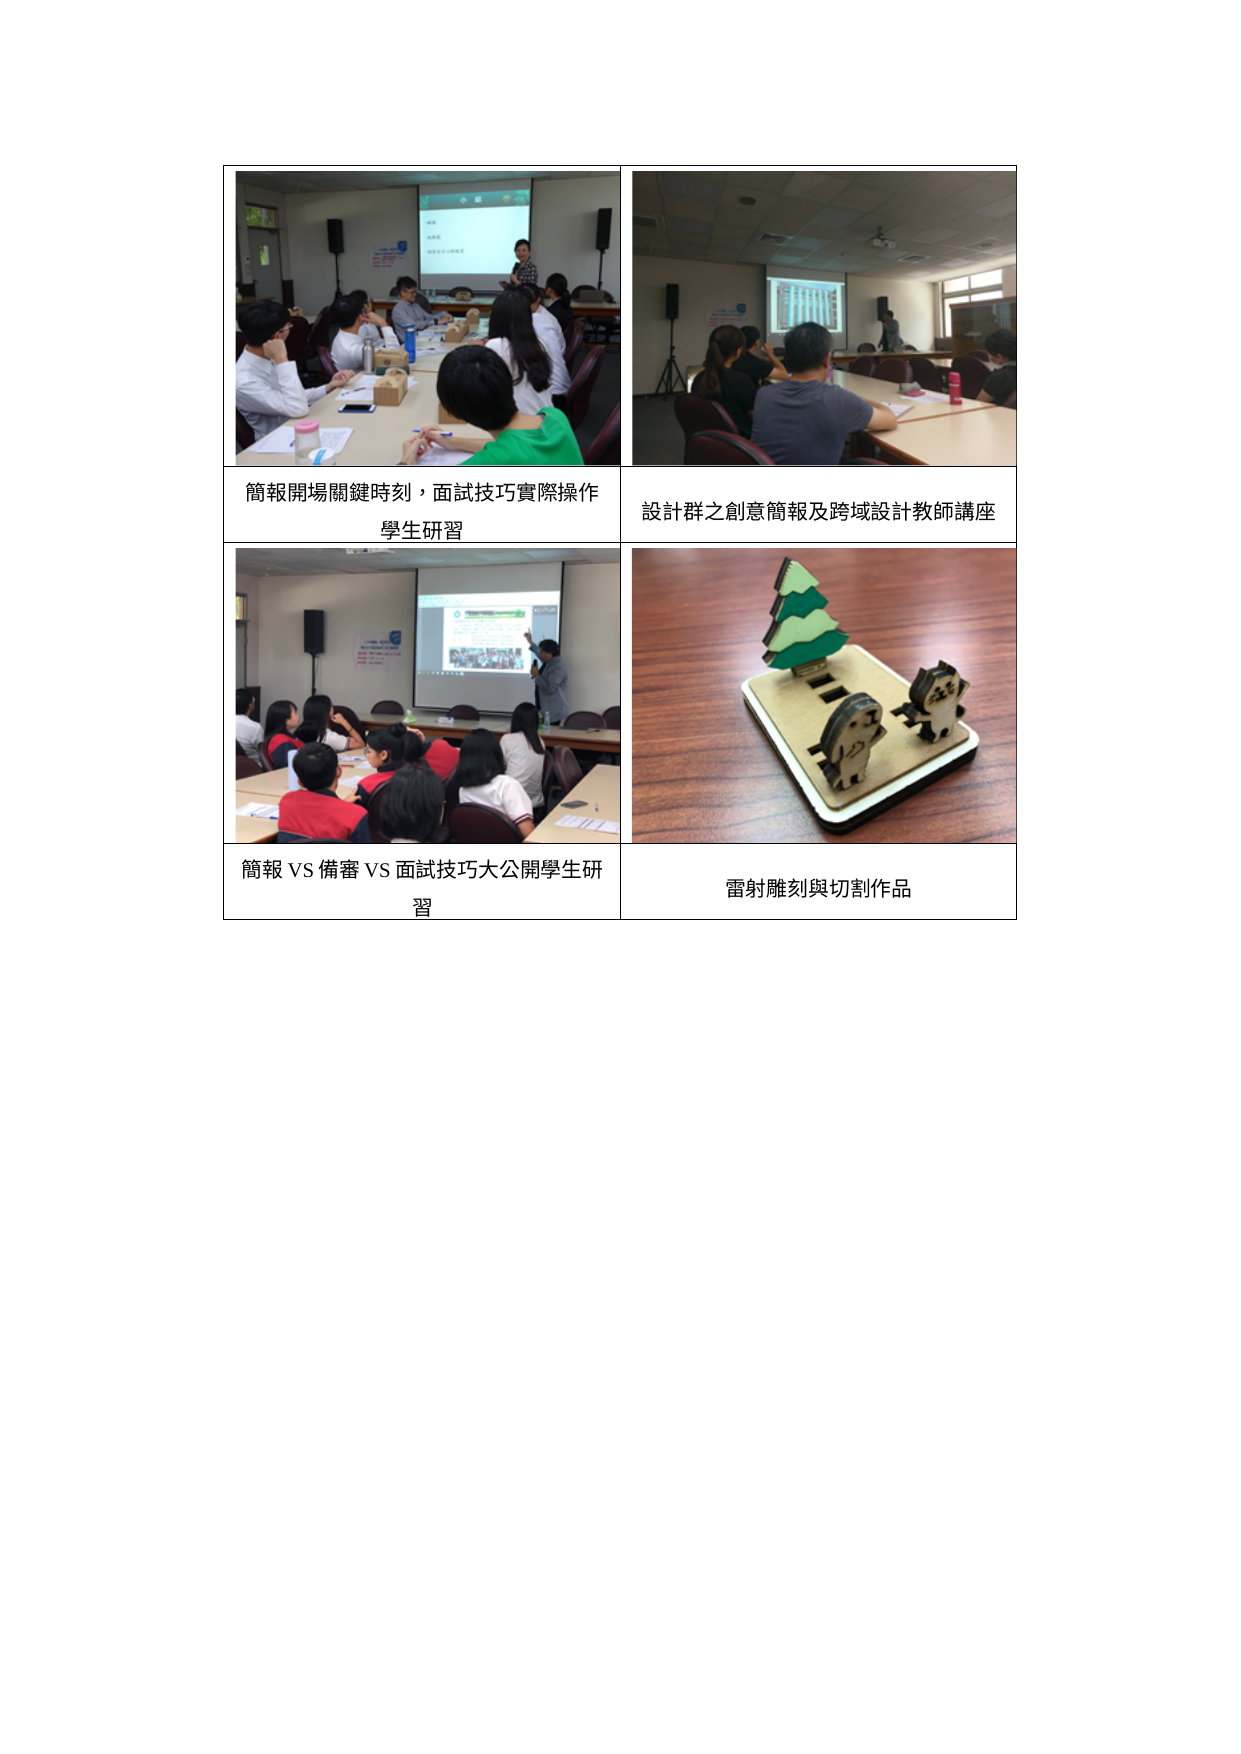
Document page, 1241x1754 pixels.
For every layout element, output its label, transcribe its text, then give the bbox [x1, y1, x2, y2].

table_cell [224, 543, 620, 843]
picture [235, 171, 620, 466]
picture [235, 548, 620, 843]
table_cell 簡報開場關鍵時刻，面試技巧實際操作學生研習 [224, 467, 620, 542]
picture [631, 548, 1017, 843]
table_cell 雷射雕刻與切割作品 [621, 844, 1016, 919]
table_cell [621, 543, 1016, 843]
table_cell 設計群之創意簡報及跨域設計教師講座 [621, 467, 1016, 542]
table_header [621, 166, 1016, 466]
picture [631, 171, 1017, 466]
table_header [224, 166, 620, 466]
table_cell 簡報VS備審VS面試技巧大公開學生研習 [224, 844, 620, 919]
